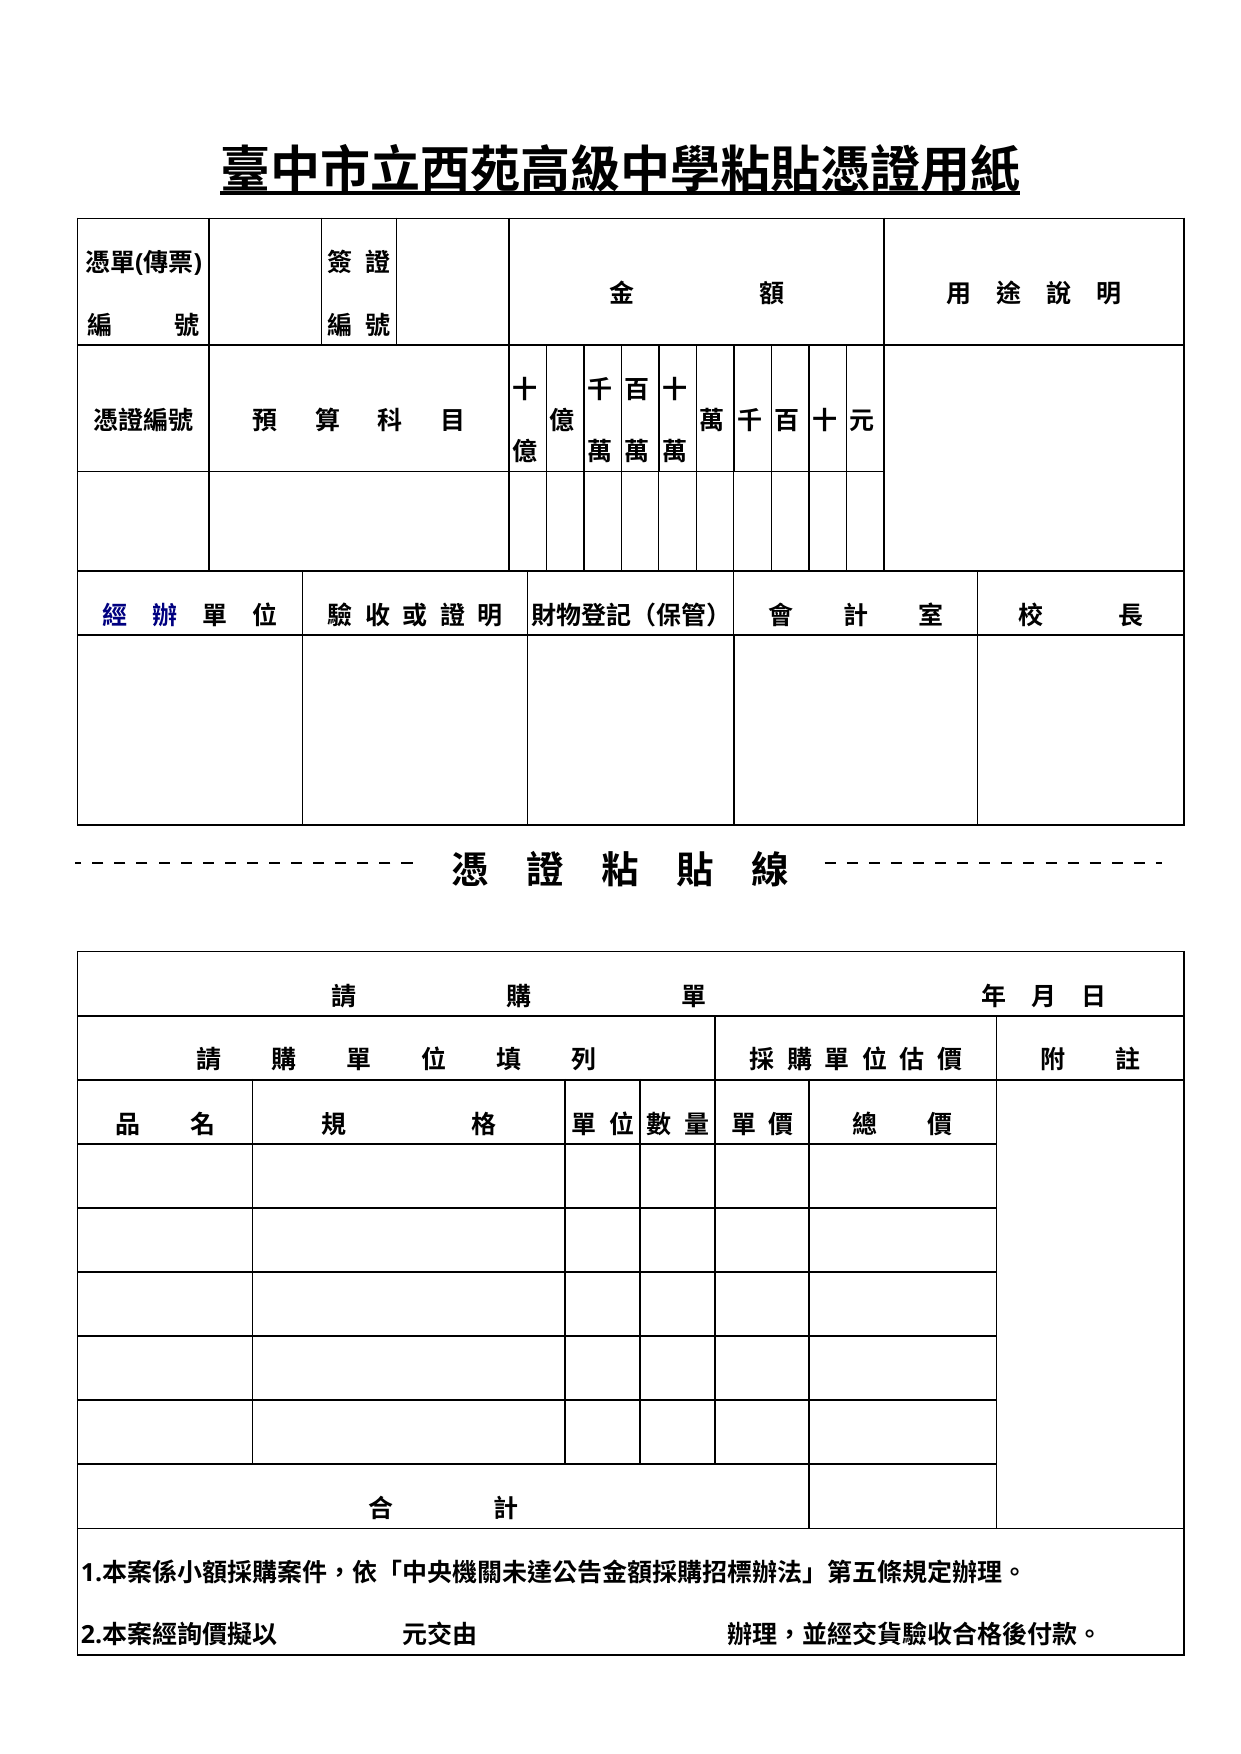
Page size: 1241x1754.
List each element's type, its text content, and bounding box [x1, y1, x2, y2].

table_cell 百 [772, 346, 808, 471]
table_cell [810, 1273, 996, 1335]
table_cell [772, 472, 808, 570]
table_header 請 購 單 年 月 日 [78, 952, 1183, 1015]
table_cell [810, 1465, 996, 1527]
table_cell [641, 1145, 714, 1207]
text 憑 證 粘 貼 線 [187, 826, 1053, 888]
table_cell 百萬 [622, 346, 658, 471]
table_cell [78, 1209, 252, 1271]
table_cell 驗 收 或 證 明 [303, 572, 527, 634]
table_cell 元 [847, 346, 883, 471]
table_cell [716, 1401, 808, 1463]
table_cell 單 價 [716, 1081, 808, 1143]
table_cell [641, 1209, 714, 1271]
table_cell [810, 472, 846, 570]
table_cell 校 長 [978, 572, 1183, 634]
table_cell [253, 1401, 564, 1463]
table_cell [78, 1273, 252, 1335]
table_cell 經 辦 單 位 [78, 572, 302, 634]
table_cell 十億 [510, 346, 546, 471]
table_cell [716, 1273, 808, 1335]
table_cell [528, 636, 733, 824]
table_cell 合 計 [78, 1465, 808, 1527]
table_cell 千萬 [585, 346, 621, 471]
table_cell 單 位 [566, 1081, 639, 1143]
table_header 用 途 說 明 [885, 219, 1183, 344]
table_cell [697, 472, 733, 570]
table_cell [810, 1145, 996, 1207]
table_cell [547, 472, 583, 570]
table_header 金 額 [510, 219, 883, 344]
table_cell 會 計 室 [734, 572, 977, 634]
table_cell [253, 1273, 564, 1335]
table_cell 預 算 科 目 [210, 346, 508, 471]
table_cell [566, 1337, 639, 1399]
table_cell [253, 1145, 564, 1207]
table_cell [810, 1401, 996, 1463]
table_cell 請 購 單 位 填 列 [78, 1017, 714, 1079]
table_cell [735, 636, 977, 824]
table_cell [734, 472, 771, 570]
table_header 簽 證編 號 [322, 219, 396, 344]
table_cell [78, 1337, 252, 1399]
table_cell [641, 1273, 714, 1335]
table_cell [566, 1209, 639, 1271]
table_cell [253, 1337, 564, 1399]
table_header [210, 219, 321, 344]
table_cell 憑證編號 [78, 346, 208, 471]
table_cell [566, 1145, 639, 1207]
table_cell 品 名 [78, 1081, 252, 1143]
table_cell 財物登記（保管） [528, 572, 733, 634]
table_cell [78, 1401, 252, 1463]
table_cell [510, 472, 546, 570]
table_cell 十萬 [660, 346, 696, 471]
table_cell [847, 472, 883, 570]
table_cell [716, 1337, 808, 1399]
table_cell [210, 472, 508, 570]
table_cell 數 量 [641, 1081, 714, 1143]
table_cell [978, 636, 1183, 824]
table_cell [641, 1337, 714, 1399]
table_cell [78, 472, 208, 570]
table_header [397, 219, 508, 344]
table_cell 十 [810, 346, 846, 471]
table_cell 採 購 單 位 估 價 [716, 1017, 996, 1079]
table_cell [585, 472, 621, 570]
table_cell 千 [735, 346, 771, 471]
table_cell [810, 1337, 996, 1399]
table_cell 萬 [697, 346, 733, 471]
table_cell [885, 346, 1183, 570]
table_cell [810, 1209, 996, 1271]
table_cell 億 [547, 346, 583, 471]
table_cell [303, 636, 527, 824]
table_cell 附 註 [997, 1017, 1183, 1079]
table_cell [997, 1081, 1183, 1527]
table_cell 規 格 [253, 1081, 564, 1143]
table_cell [622, 472, 658, 570]
table_cell [78, 1145, 252, 1207]
table_cell [716, 1145, 808, 1207]
table_header 憑單(傳票) 編 號 [78, 219, 208, 344]
table_cell [566, 1273, 639, 1335]
table_cell [659, 472, 696, 570]
table_cell [78, 636, 302, 824]
table_cell [253, 1209, 564, 1271]
text 臺中市立西苑高級中學粘貼憑證用紙 [187, 92, 1053, 217]
table_cell [641, 1401, 714, 1463]
table_cell [716, 1209, 808, 1271]
table_cell 總 價 [810, 1081, 996, 1143]
table_cell [566, 1401, 639, 1463]
table_cell 1.本案係小額採購案件，依「中央機關未達公告金額採購招標辦法」第五條規定辦理。 2.本案經詢價擬以 元交由 辦理，並經交貨驗收合格後付款。 [78, 1529, 1183, 1654]
